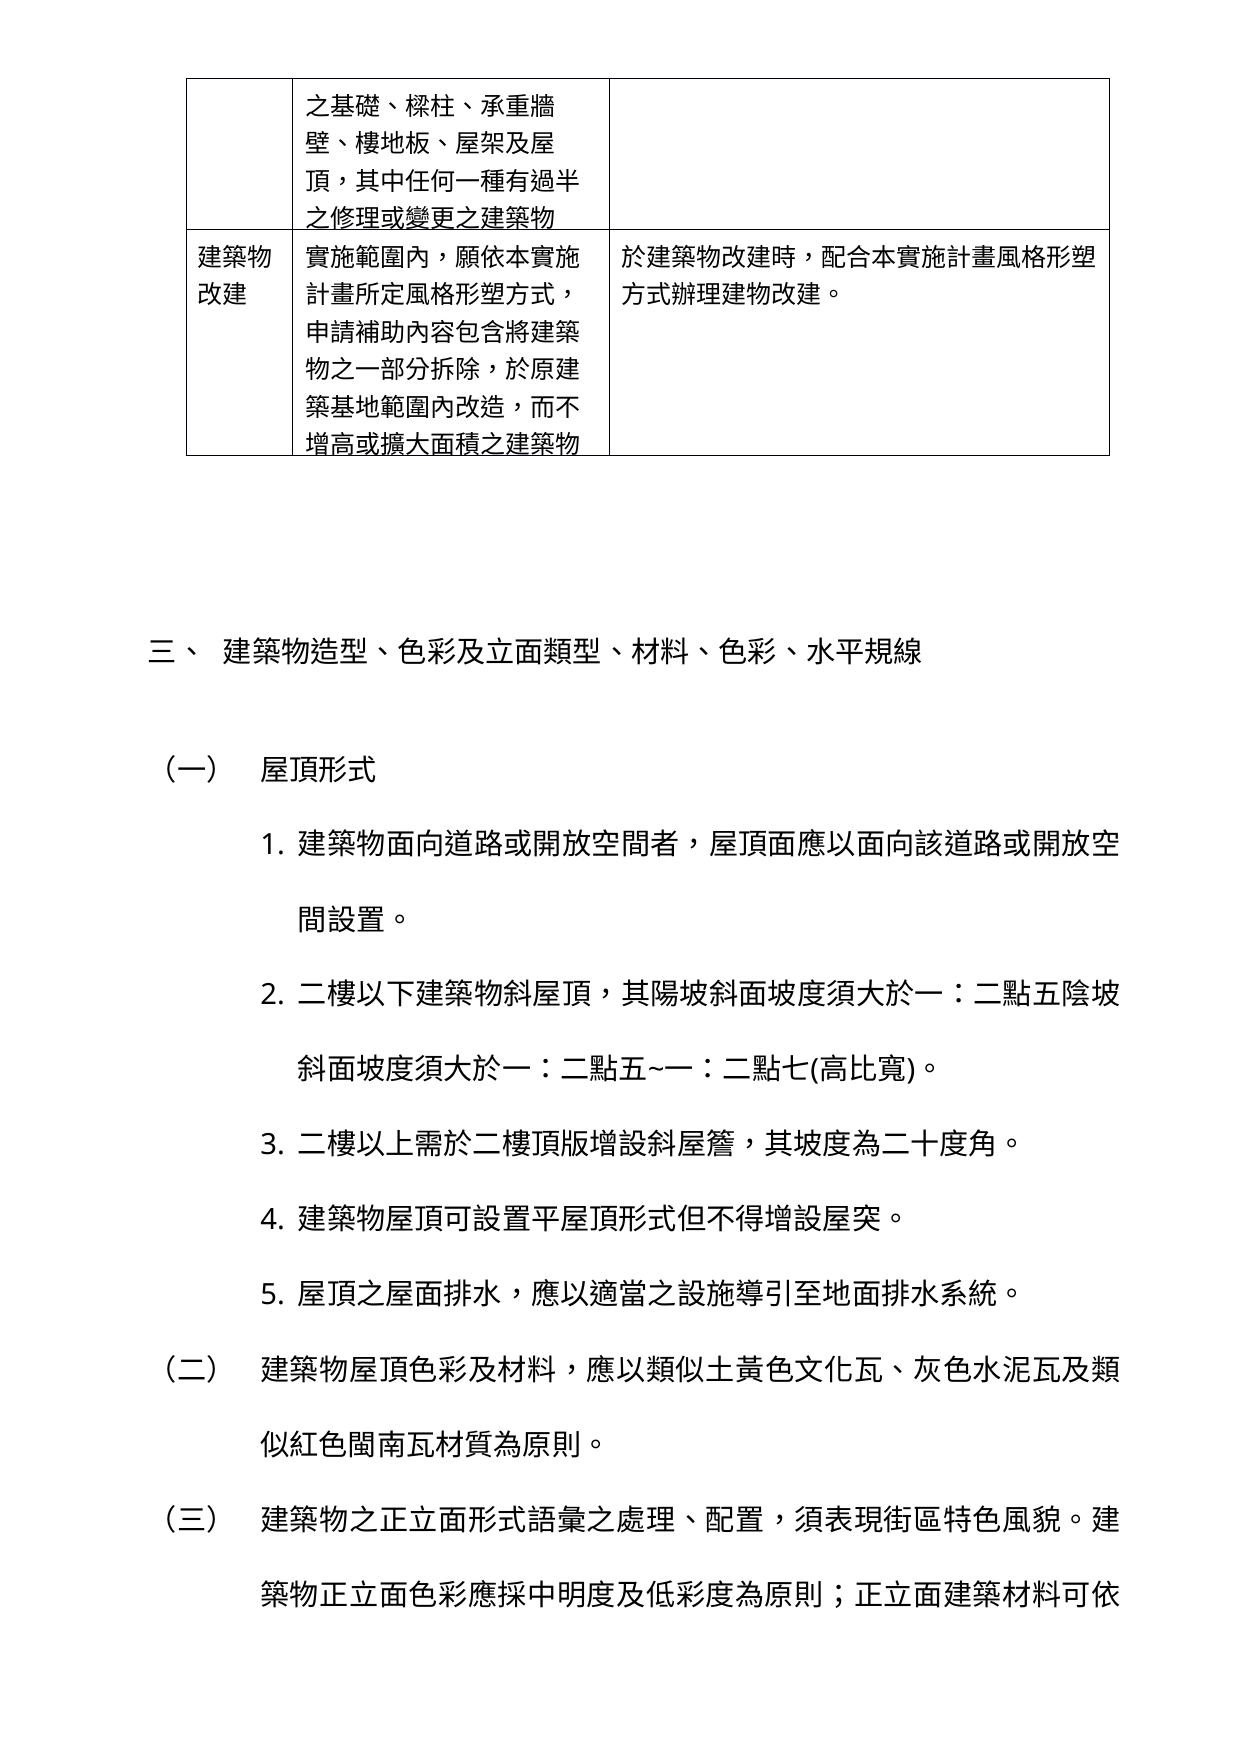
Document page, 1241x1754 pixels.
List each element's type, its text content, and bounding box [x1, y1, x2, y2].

list 建築物屋頂色彩及材料，應以類似土黃色文化瓦、灰色水泥瓦及類似紅色閩南瓦材質為原則。 [148, 1323, 1122, 1473]
table_cell 建築物改建 [187, 230, 292, 455]
table_cell [187, 79, 292, 229]
list 屋頂形式 [148, 723, 1122, 798]
list 建築物之正立面形式語彙之處理、配置，須表現街區特色風貌。建築物正立面色彩應採中明度及低彩度為原則；正立面建築材料可依 [148, 1473, 1122, 1623]
table_cell 之基礎、樑柱、承重牆壁、樓地板、屋架及屋頂，其中任何一種有過半之修理或變更之建築物 [293, 79, 609, 229]
list 屋頂之屋面排水，應以適當之設施導引至地面排水系統。 [260, 1248, 1122, 1323]
table_cell 於建築物改建時，配合本實施計畫風格形塑方式辦理建物改建。 [610, 230, 1109, 455]
list 建築物屋頂可設置平屋頂形式但不得增設屋突。 [260, 1173, 1122, 1248]
table_cell 實施範圍內，願依本實施計畫所定風格形塑方式，申請補助內容包含將建築物之一部分拆除，於原建築基地範圍內改造，而不增高或擴大面積之建築物 [293, 230, 609, 455]
list 建築物造型、色彩及立面類型、材料、色彩、水平規線 [148, 606, 1122, 681]
list 二樓以下建築物斜屋頂，其陽坡斜面坡度須大於一：二點五陰坡斜面坡度須大於一：二點五~一：二點七(高比寬)。 [260, 948, 1122, 1098]
list 二樓以上需於二樓頂版增設斜屋簷，其坡度為二十度角。 [260, 1098, 1122, 1173]
list 建築物面向道路或開放空間者，屋頂面應以面向該道路或開放空間設置。 [260, 798, 1122, 948]
table_cell [610, 79, 1109, 229]
